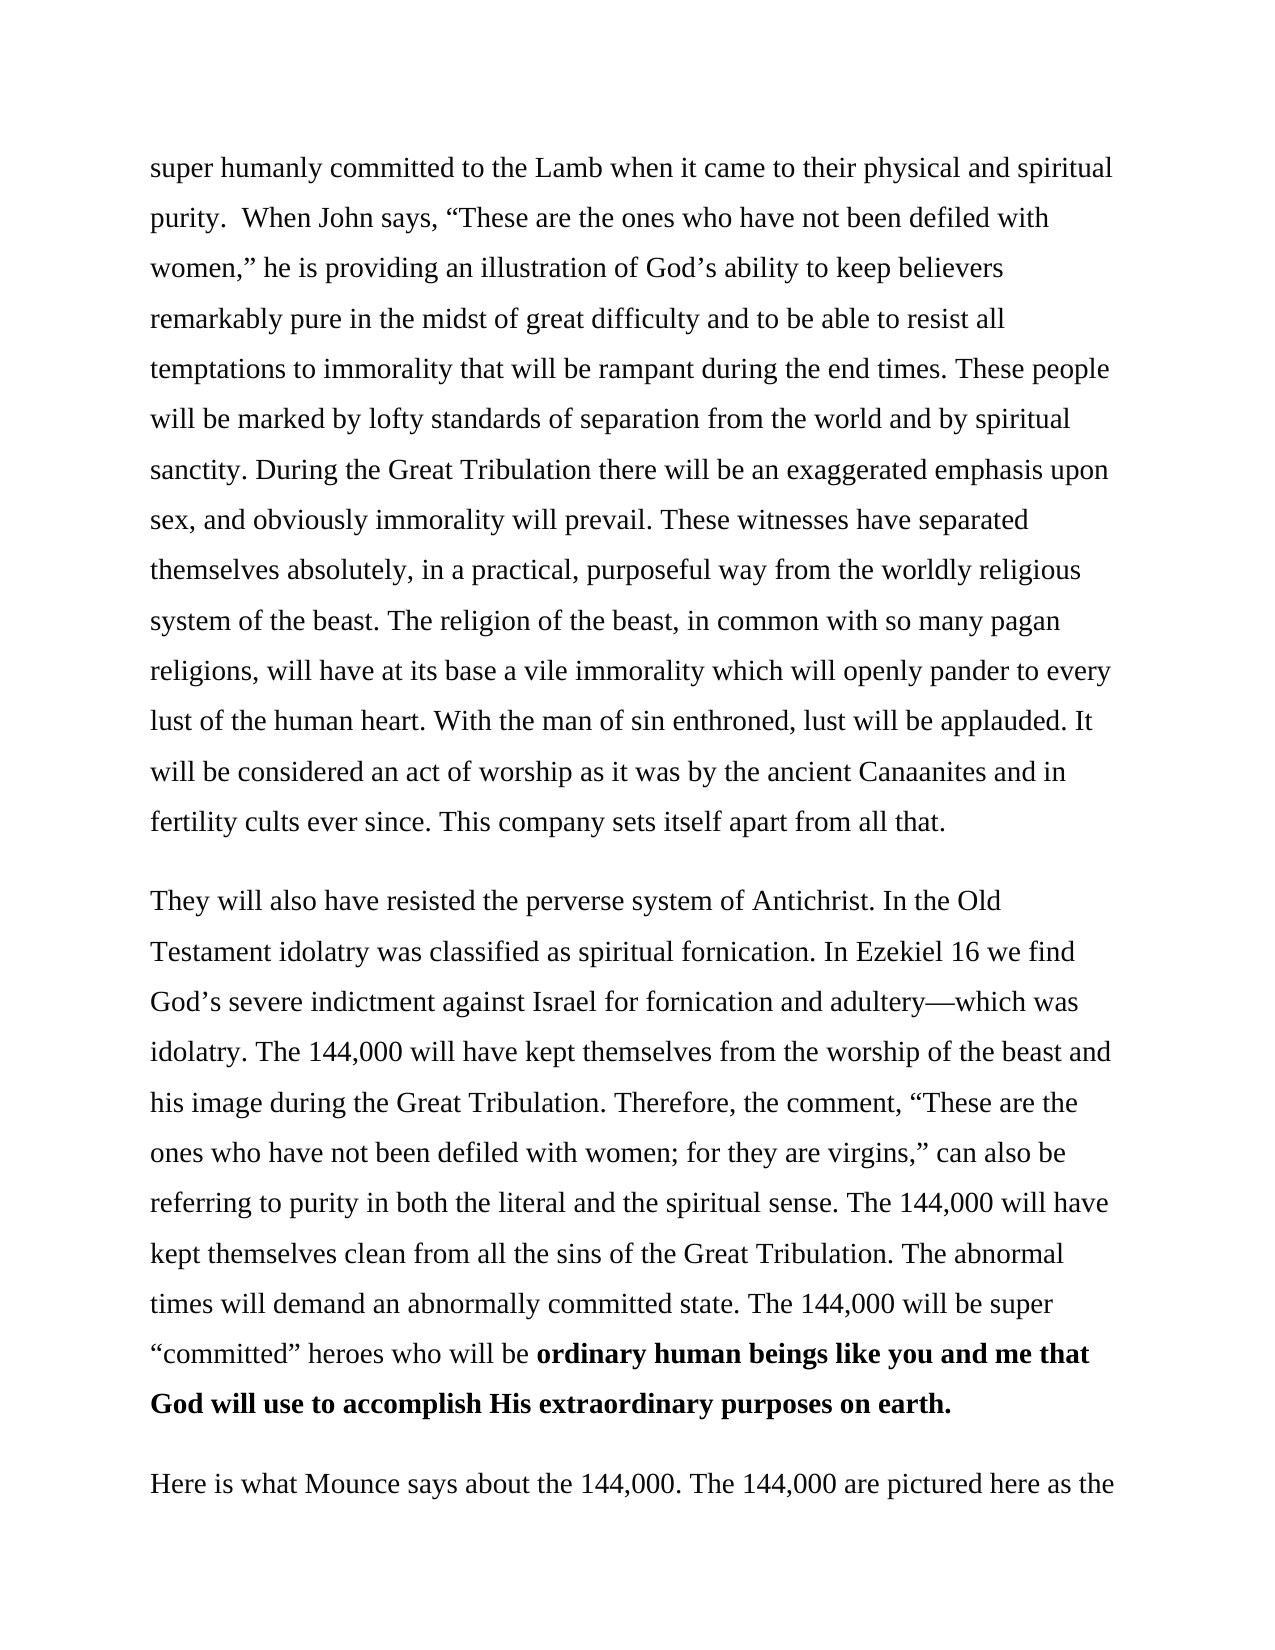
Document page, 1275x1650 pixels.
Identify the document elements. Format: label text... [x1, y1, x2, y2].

text They will also have resisted the perverse system of Antichrist. In the Old Testament idolatry was classified as spiritual fornication. In Ezekiel 16 we find God’s severe indictment against Israel for fornication and adultery—which was idolatry. The 144,000 will have kept themselves from the worship of the beast and his image during the Great Tribulation. Therefore, the comment, “These are the ones who have not been defiled with women; for they are virgins,” can also be referring to purity in both the literal and the spiritual sense. The 144,000 will have kept themselves clean from all the sins of the Great Tribulation. The abnormal times will demand an abnormally committed state. The 144,000 will be super “committed” heroes who will be ordinary human beings like you and me that God will use to accomplish His extraordinary purposes on earth. [150, 883, 1125, 1420]
text super humanly committed to the Lamb when it came to their physical and spiritual purity. When John says, “These are the ones who have not been defiled with women,” he is providing an illustration of God’s ability to keep believers remarkably pure in the midst of great difficulty and to be able to resist all temptations to immorality that will be rampant during the end times. These people will be marked by lofty standards of separation from the world and by spiritual sanctity. During the Great Tribulation there will be an exaggerated emphasis upon sex, and obviously immorality will prevail. These witnesses have separated themselves absolutely, in a practical, purposeful way from the worldly religious system of the beast. The religion of the beast, in common with so many pagan religions, will have at its base a vile immorality which will openly pander to every lust of the human heart. With the man of sin enthroned, lust will be applauded. It will be considered an act of worship as it was by the ancient Canaanites and in fertility cults ever since. This company sets itself apart from all that. [150, 150, 1125, 838]
text Here is what Mounce says about the 144,000. The 144,000 are pictured here as the [150, 1466, 1125, 1500]
